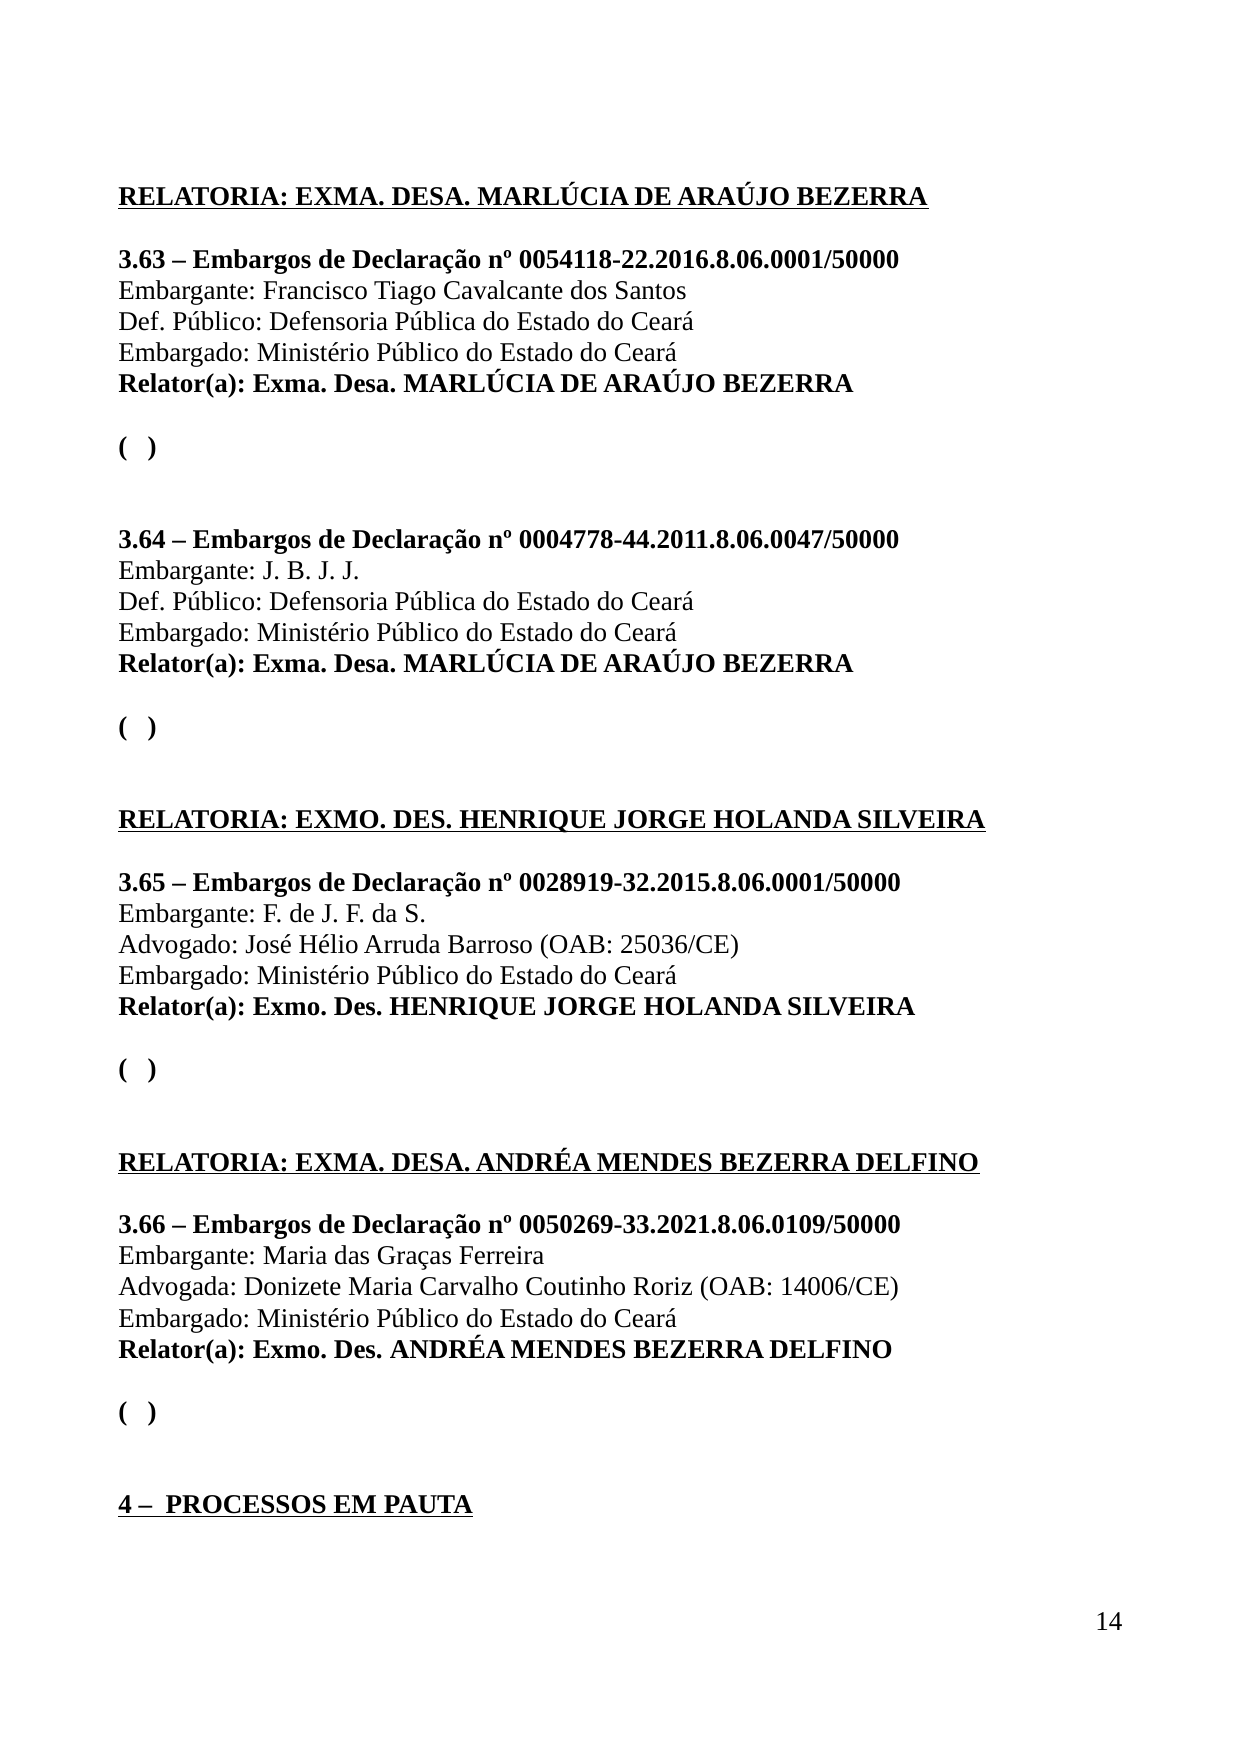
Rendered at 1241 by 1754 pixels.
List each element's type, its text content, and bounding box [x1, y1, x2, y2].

text ( ) [118, 1052, 1122, 1084]
text Embargante: Francisco Tiago Cavalcante dos Santos [118, 274, 1122, 305]
text Advogada: Donizete Maria Carvalho Coutinho Roriz (OAB: 14006/CE) [118, 1271, 1122, 1302]
text ( ) [118, 429, 1122, 461]
text Embargado: Ministério Público do Estado do Ceará [118, 959, 1122, 990]
text ( ) [118, 710, 1122, 741]
text ( ) [118, 1395, 1122, 1426]
text Relator(a): Exmo. Des. HENRIQUE JORGE HOLANDA SILVEIRA [118, 990, 1122, 1021]
text Embargado: Ministério Público do Estado do Ceará [118, 336, 1122, 367]
text Relator(a): Exma. Desa. MARLÚCIA DE ARAÚJO BEZERRA [118, 367, 1122, 398]
text Embargado: Ministério Público do Estado do Ceará [118, 1302, 1122, 1333]
text 3.66 – Embargos de Declaração nº 0050269-33.2021.8.06.0109/50000 [118, 1208, 1122, 1239]
text Embargante: J. B. J. J. [118, 554, 1122, 585]
text Embargado: Ministério Público do Estado do Ceará [118, 616, 1122, 648]
text 4 – PROCESSOS EM PAUTA [118, 1488, 1122, 1520]
text RELATORIA: EXMA. DESA. ANDRÉA MENDES BEZERRA DELFINO [118, 1146, 1122, 1177]
text 3.64 – Embargos de Declaração nº 0004778-44.2011.8.06.0047/50000 [118, 523, 1122, 554]
text Def. Público: Defensoria Pública do Estado do Ceará [118, 305, 1122, 336]
text RELATORIA: EXMO. DES. HENRIQUE JORGE HOLANDA SILVEIRA [118, 803, 1122, 834]
text Def. Público: Defensoria Pública do Estado do Ceará [118, 585, 1122, 616]
text 3.63 – Embargos de Declaração nº 0054118-22.2016.8.06.0001/50000 [118, 243, 1122, 274]
text Embargante: Maria das Graças Ferreira [118, 1239, 1122, 1271]
text Relator(a): Exma. Desa. MARLÚCIA DE ARAÚJO BEZERRA [118, 648, 1122, 679]
text Embargante: F. de J. F. da S. [118, 897, 1122, 928]
text Advogado: José Hélio Arruda Barroso (OAB: 25036/CE) [118, 928, 1122, 959]
text RELATORIA: EXMA. DESA. MARLÚCIA DE ARAÚJO BEZERRA [118, 180, 1122, 212]
text 3.65 – Embargos de Declaração nº 0028919-32.2015.8.06.0001/50000 [118, 866, 1122, 897]
